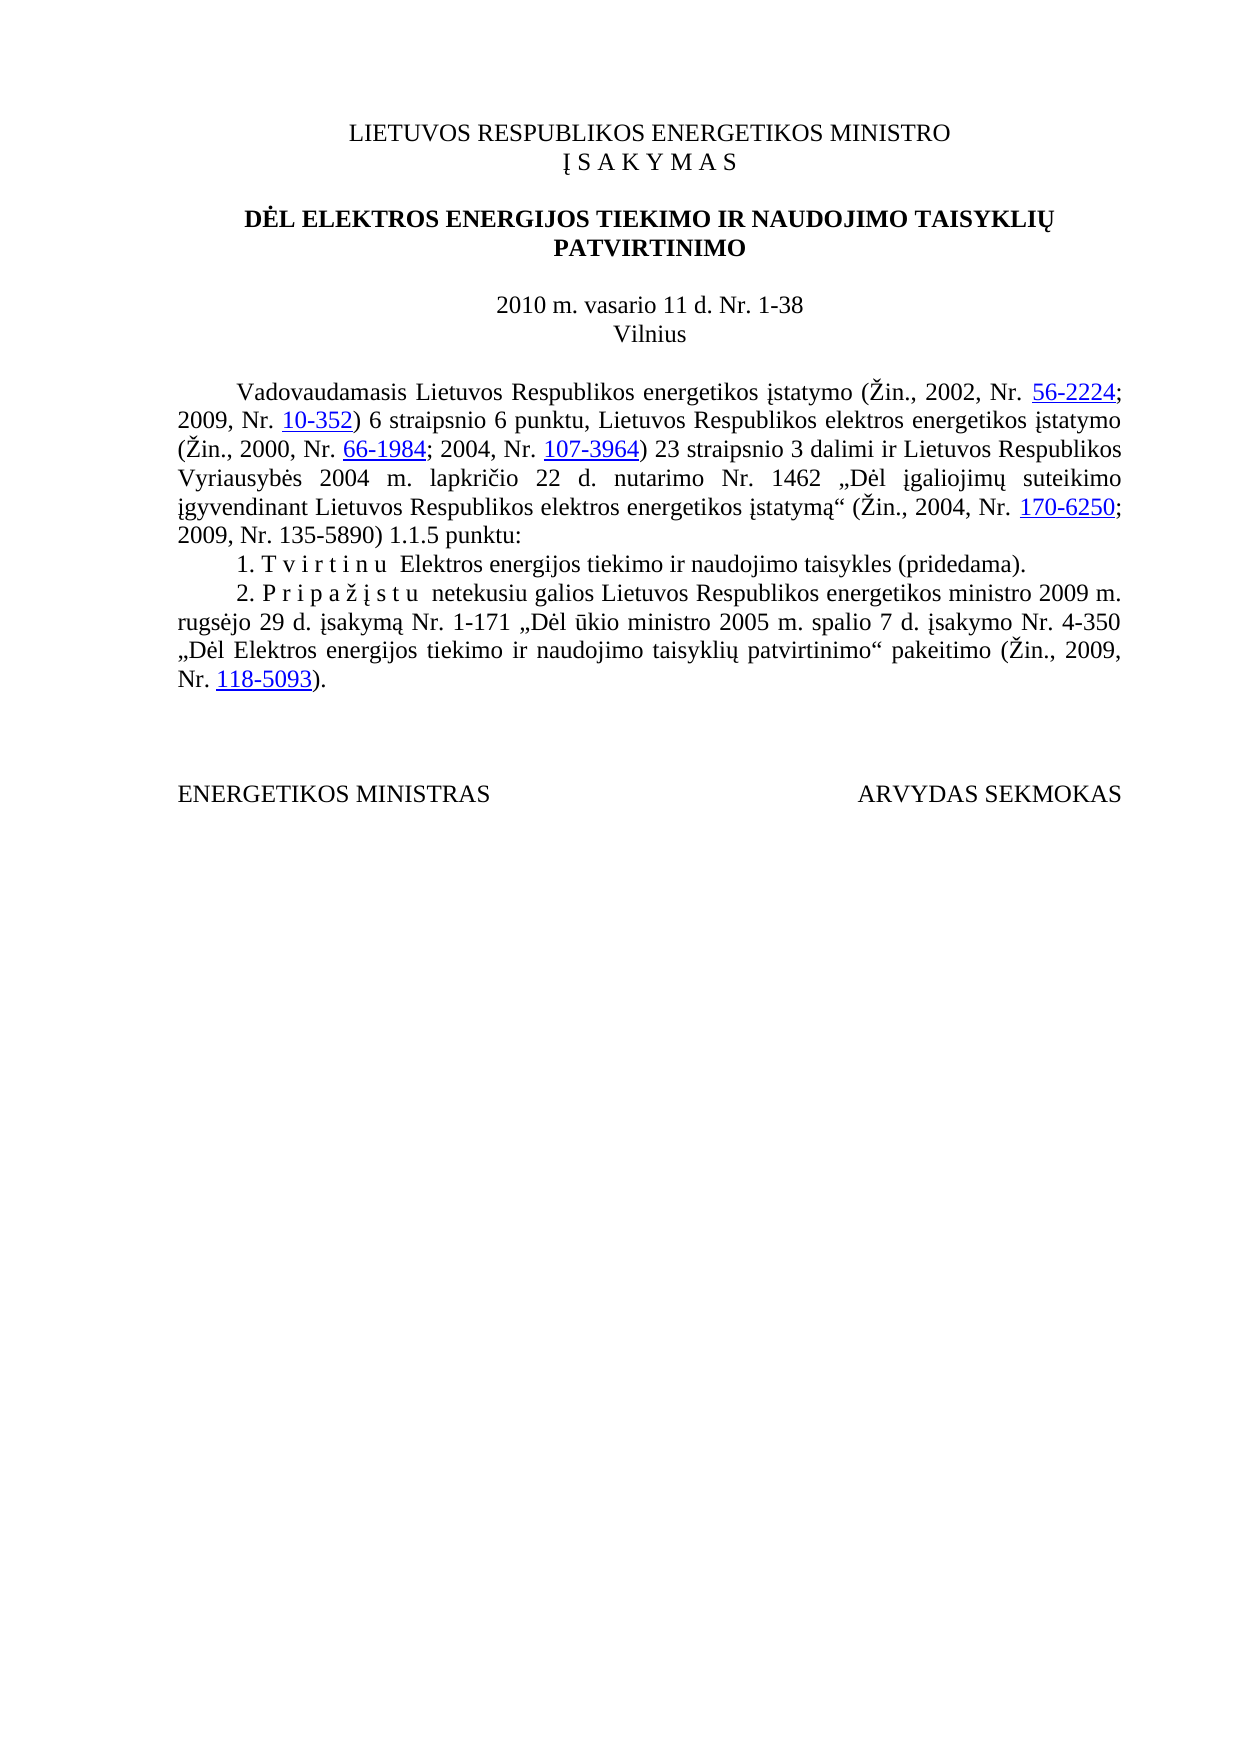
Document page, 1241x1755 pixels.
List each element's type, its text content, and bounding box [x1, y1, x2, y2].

text DĖL ELEKTROS ENERGIJOS TIEKIMO IR NAUDOJIMO TAISYKLIŲ PATVIRTINIMO [177, 204, 1122, 262]
text Vilnius [177, 319, 1122, 348]
text Vadovaudamasis Lietuvos Respublikos energetikos įstatymo (Žin., 2002, Nr. 56-2224; 2009, Nr. 10-352) 6 straipsnio 6 punktu, Lietuvos Respublikos elektros energetikos įstatymo (Žin., 2000, Nr. 66-1984; 2004, Nr. 107-3964) 23 straipsnio 3 dalimi ir Lietuvos Respublikos Vyriausybės 2004 m. lapkričio 22 d. nutarimo Nr. 1462 „Dėl įgaliojimų suteikimo įgyvendinant Lietuvos Respublikos elektros energetikos įstatymą“ (Žin., 2004, Nr. 170-6250; 2009, Nr. 135-5890) 1.1.5 punktu: [177, 377, 1122, 549]
text ĮSAKYMAS [177, 147, 1122, 176]
text 1. Tvirtinu Elektros energijos tiekimo ir naudojimo taisykles (pridedama). [177, 549, 1122, 578]
text LIETUVOS RESPUBLIKOS ENERGETIKOS MINISTRO [177, 118, 1122, 147]
text ENERGETIKOS MINISTRAS ARVYDAS SEKMOKAS [177, 779, 1122, 808]
text 2. Pripažįstu netekusiu galios Lietuvos Respublikos energetikos ministro 2009 m. rugsėjo 29 d. įsakymą Nr. 1-171 „Dėl ūkio ministro 2005 m. spalio 7 d. įsakymo Nr. 4-350 „Dėl Elektros energijos tiekimo ir naudojimo taisyklių patvirtinimo“ pakeitimo (Žin., 2009, Nr. 118-5093). [177, 578, 1122, 693]
text 2010 m. vasario 11 d. Nr. 1-38 [177, 291, 1122, 319]
